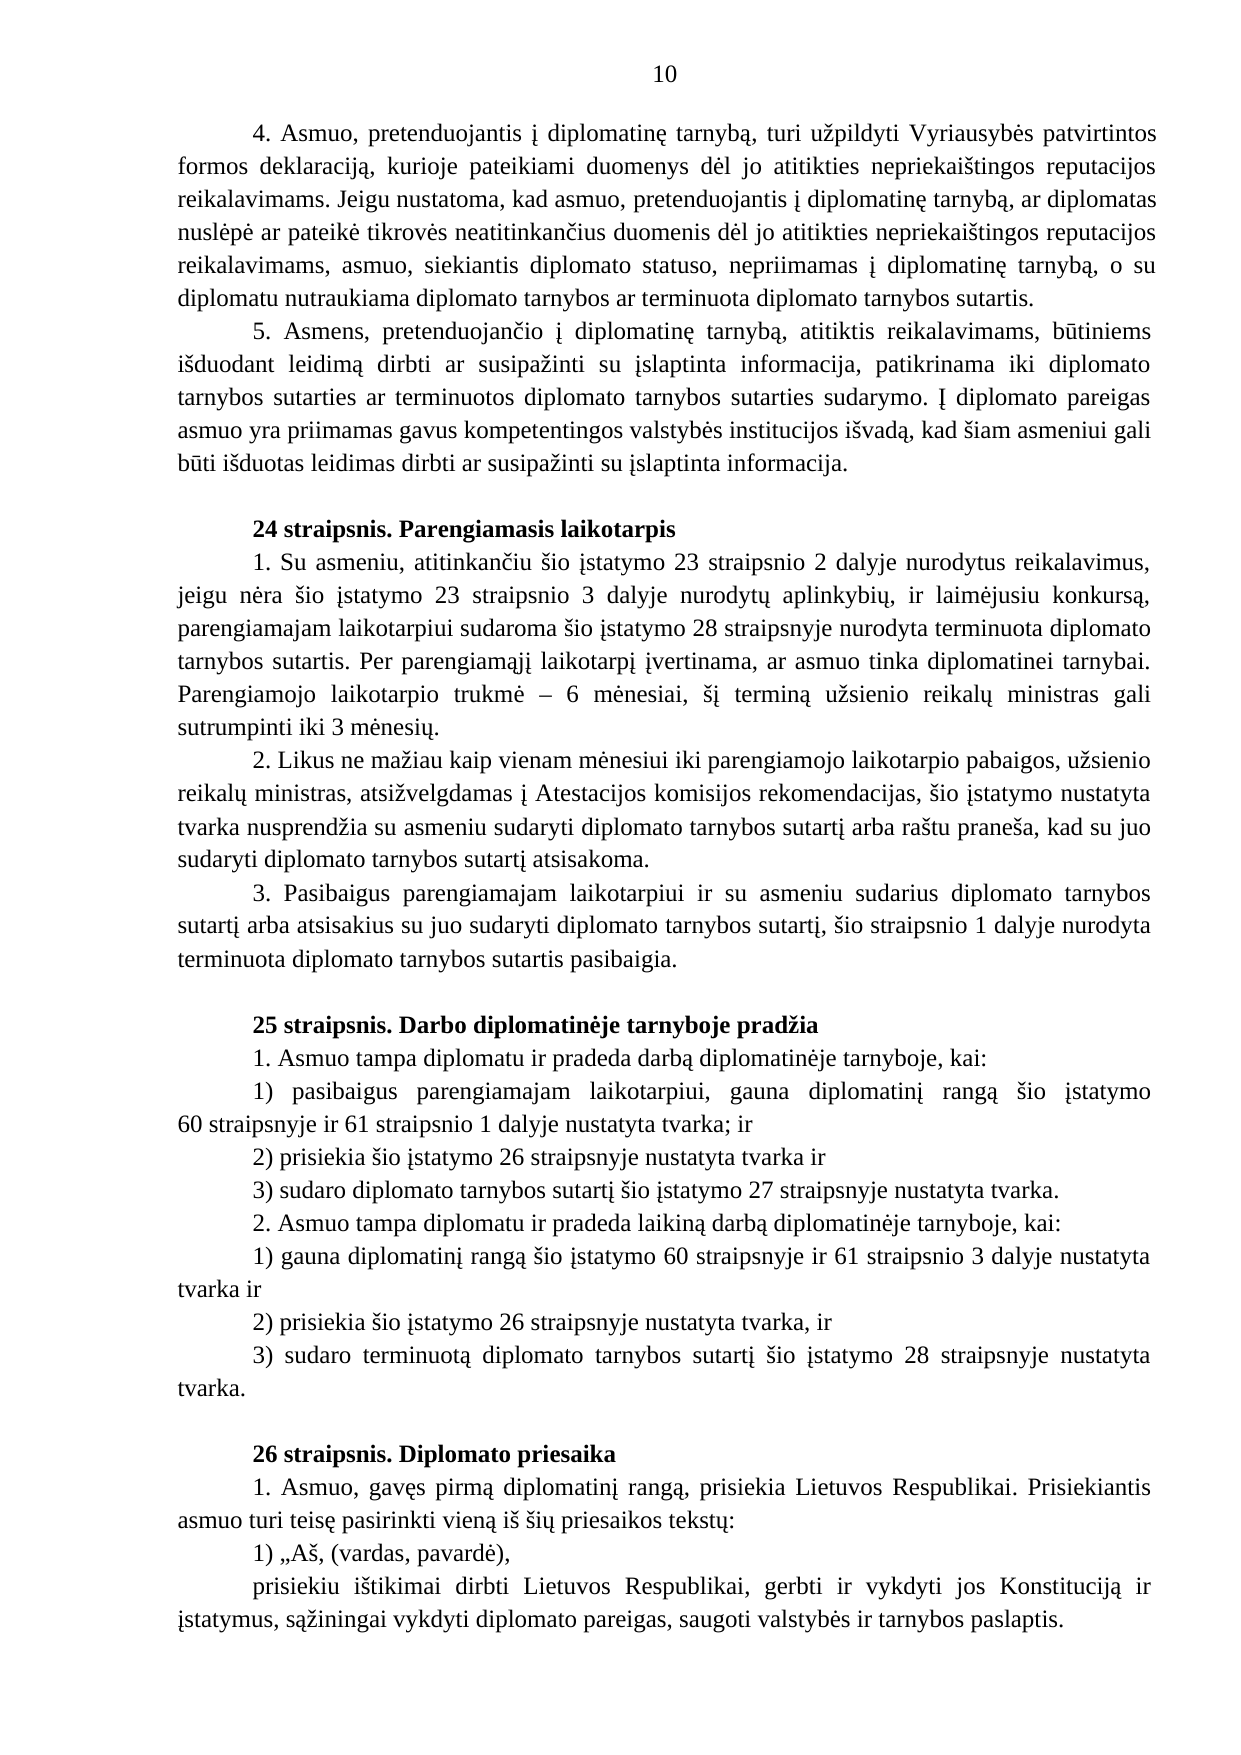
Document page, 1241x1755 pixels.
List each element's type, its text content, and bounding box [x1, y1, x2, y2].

text 3) sudaro terminuotą diplomato tarnybos sutartį šio įstatymo 28 straipsnyje nustatyta tvarka. [177, 1340, 1152, 1402]
text 25 straipsnis. Darbo diplomatinėje tarnyboje pradžia [177, 1010, 1152, 1038]
text 2. Asmuo tampa diplomatu ir pradeda laikiną darbą diplomatinėje tarnyboje, kai: [177, 1208, 1152, 1237]
text 4. Asmuo, pretenduojantis į diplomatinę tarnybą, turi užpildyti Vyriausybės patvirtintos formos deklaraciją, kurioje pateikiami duomenys dėl jo atitikties nepriekaištingos reputacijos reikalavimams. Jeigu nustatoma, kad asmuo, pretenduojantis į diplomatinę tarnybą, ar diplomatas nuslėpė ar pateikė tikrovės neatitinkančius duomenis dėl jo atitikties nepriekaištingos reputacijos reikalavimams, asmuo, siekiantis diplomato statuso, nepriimamas į diplomatinę tarnybą, o su diplomatu nutraukiama diplomato tarnybos ar terminuota diplomato tarnybos sutartis. [177, 118, 1157, 312]
text 2. Likus ne mažiau kaip vienam mėnesiui iki parengiamojo laikotarpio pabaigos, užsienio reikalų ministras, atsižvelgdamas į Atestacijos komisijos rekomendacijas, šio įstatymo nustatyta tvarka nusprendžia su asmeniu sudaryti diplomato tarnybos sutartį arba raštu praneša, kad su juo sudaryti diplomato tarnybos sutartį atsisakoma. [177, 746, 1152, 873]
text 24 straipsnis. Parengiamasis laikotarpis [177, 514, 1152, 543]
text 1) „Aš, (vardas, pavardė), [177, 1538, 1152, 1567]
text 1. Asmuo tampa diplomatu ir pradeda darbą diplomatinėje tarnyboje, kai: [177, 1043, 1152, 1071]
text 3) sudaro diplomato tarnybos sutartį šio įstatymo 27 straipsnyje nustatyta tvarka. [177, 1175, 1152, 1203]
text 2) prisiekia šio įstatymo 26 straipsnyje nustatyta tvarka ir [177, 1142, 1152, 1171]
text 2) prisiekia šio įstatymo 26 straipsnyje nustatyta tvarka, ir [177, 1307, 1152, 1336]
text 1) gauna diplomatinį rangą šio įstatymo 60 straipsnyje ir 61 straipsnio 3 dalyje nustatyta tvarka ir [177, 1241, 1152, 1303]
text 1) pasibaigus parengiamajam laikotarpiui, gauna diplomatinį rangą šio įstatymo 60 straipsnyje ir 61 straipsnio 1 dalyje nustatyta tvarka; ir [177, 1076, 1152, 1137]
text prisiekiu ištikimai dirbti Lietuvos Respublikai, gerbti ir vykdyti jos Konstituciją ir įstatymus, sąžiningai vykdyti diplomato pareigas, saugoti valstybės ir tarnybos paslaptis. [177, 1571, 1152, 1633]
text 3. Pasibaigus parengiamajam laikotarpiui ir su asmeniu sudarius diplomato tarnybos sutartį arba atsisakius su juo sudaryti diplomato tarnybos sutartį, šio straipsnio 1 dalyje nurodyta terminuota diplomato tarnybos sutartis pasibaigia. [177, 878, 1152, 972]
text 26 straipsnis. Diplomato priesaika [177, 1439, 1152, 1468]
text 1. Asmuo, gavęs pirmą diplomatinį rangą, prisiekia Lietuvos Respublikai. Prisiekiantis asmuo turi teisę pasirinkti vieną iš šių priesaikos tekstų: [177, 1472, 1152, 1534]
text 5. Asmens, pretenduojančio į diplomatinę tarnybą, atitiktis reikalavimams, būtiniems išduodant leidimą dirbti ar susipažinti su įslaptinta informacija, patikrinama iki diplomato tarnybos sutarties ar terminuotos diplomato tarnybos sutarties sudarymo. Į diplomato pareigas asmuo yra priimamas gavus kompetentingos valstybės institucijos išvadą, kad šiam asmeniui gali būti išduotas leidimas dirbti ar susipažinti su įslaptinta informacija. [177, 316, 1152, 477]
text 1. Su asmeniu, atitinkančiu šio įstatymo 23 straipsnio 2 dalyje nurodytus reikalavimus, jeigu nėra šio įstatymo 23 straipsnio 3 dalyje nurodytų aplinkybių, ir laimėjusiu konkursą, parengiamajam laikotarpiui sudaroma šio įstatymo 28 straipsnyje nurodyta terminuota diplomato tarnybos sutartis. Per parengiamąjį laikotarpį įvertinama, ar asmuo tinka diplomatinei tarnybai. Parengiamojo laikotarpio trukmė – 6 mėnesiai, šį terminą užsienio reikalų ministras gali sutrumpinti iki 3 mėnesių. [177, 547, 1152, 741]
